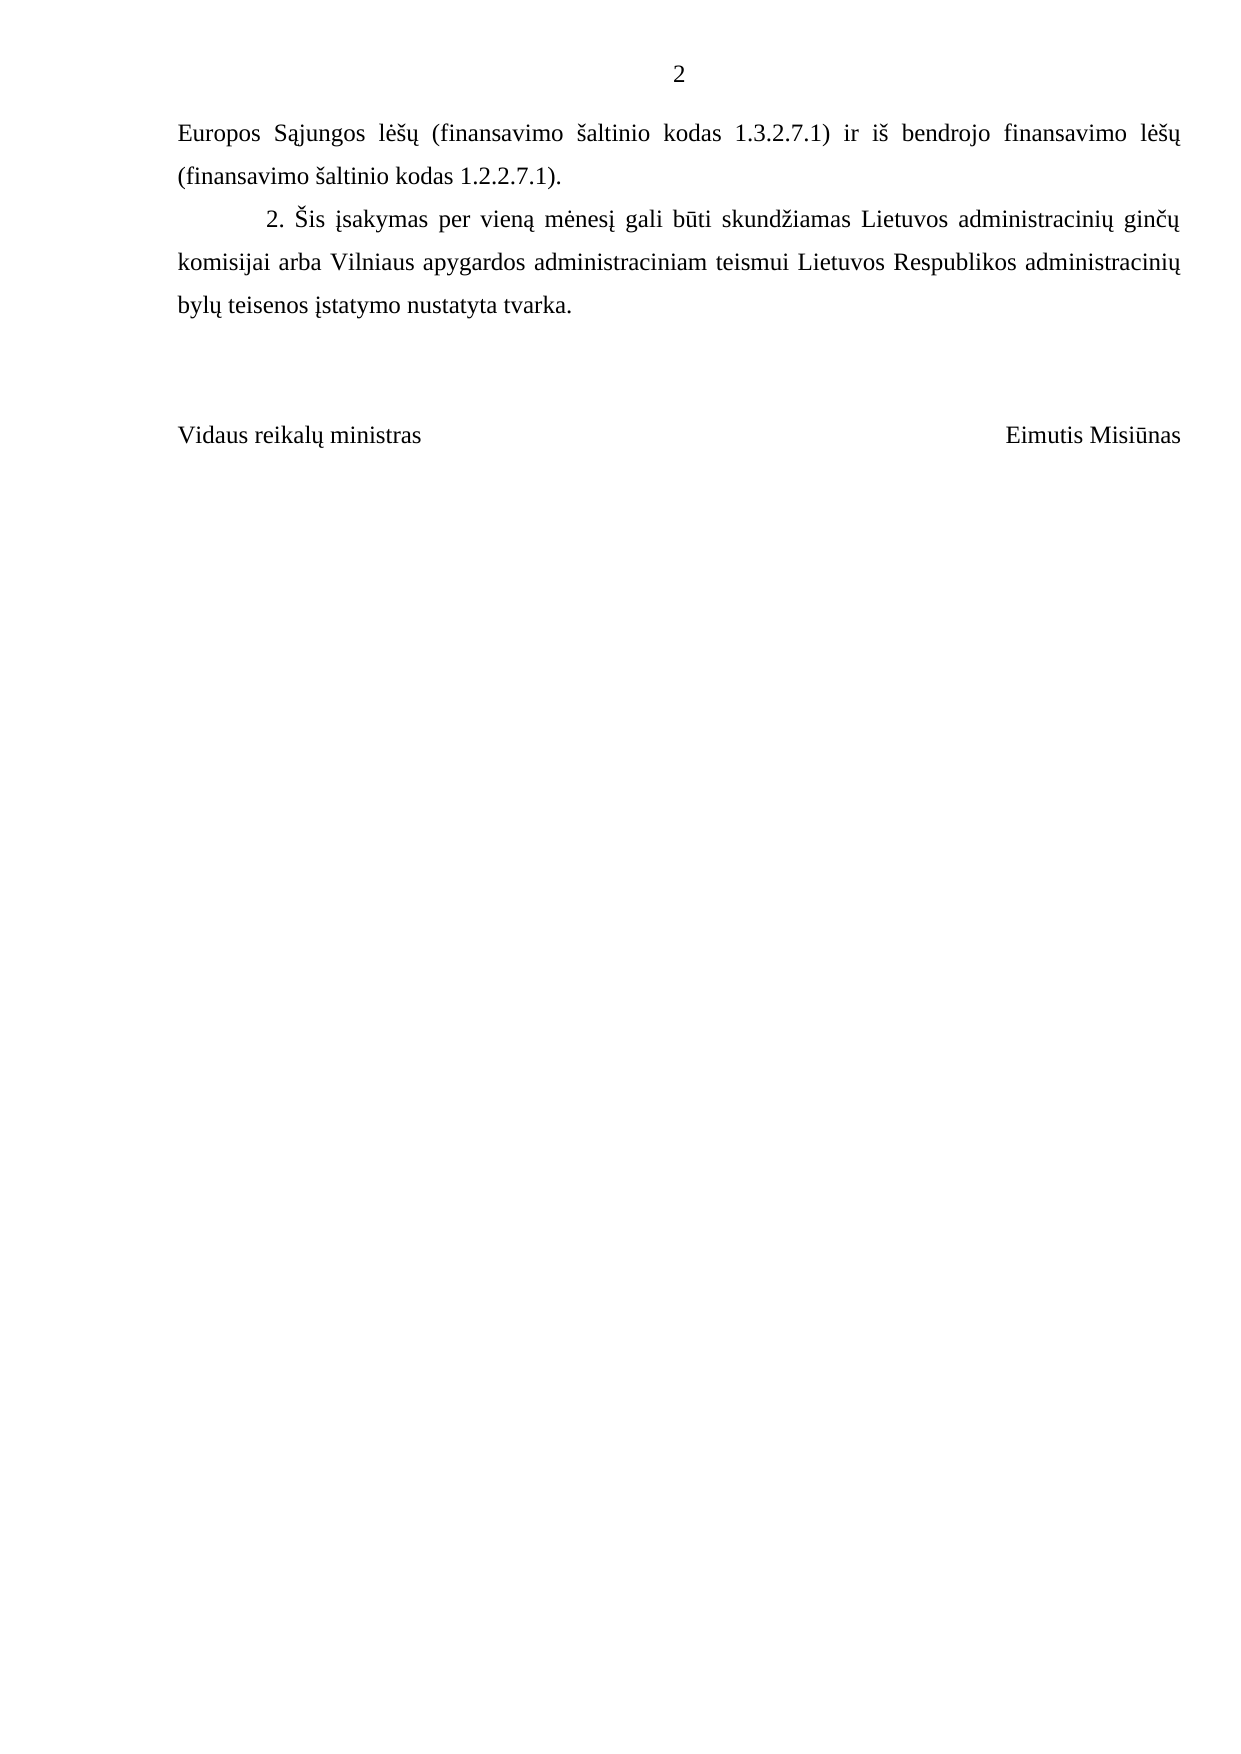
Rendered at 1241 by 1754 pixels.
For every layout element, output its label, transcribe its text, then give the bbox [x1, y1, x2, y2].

text 2. Šis įsakymas per vieną mėnesį gali būti skundžiamas Lietuvos administracinių ginčų komisijai arba Vilniaus apygardos administraciniam teismui Lietuvos Respublikos administracinių bylų teisenos įstatymo nustatyta tvarka. [177, 204, 1181, 319]
text Vidaus reikalų ministras Eimutis Misiūnas [177, 420, 1181, 449]
text Europos Sąjungos lėšų (finansavimo šaltinio kodas 1.3.2.7.1) ir iš bendrojo finansavimo lėšų (finansavimo šaltinio kodas 1.2.2.7.1). [177, 118, 1181, 190]
